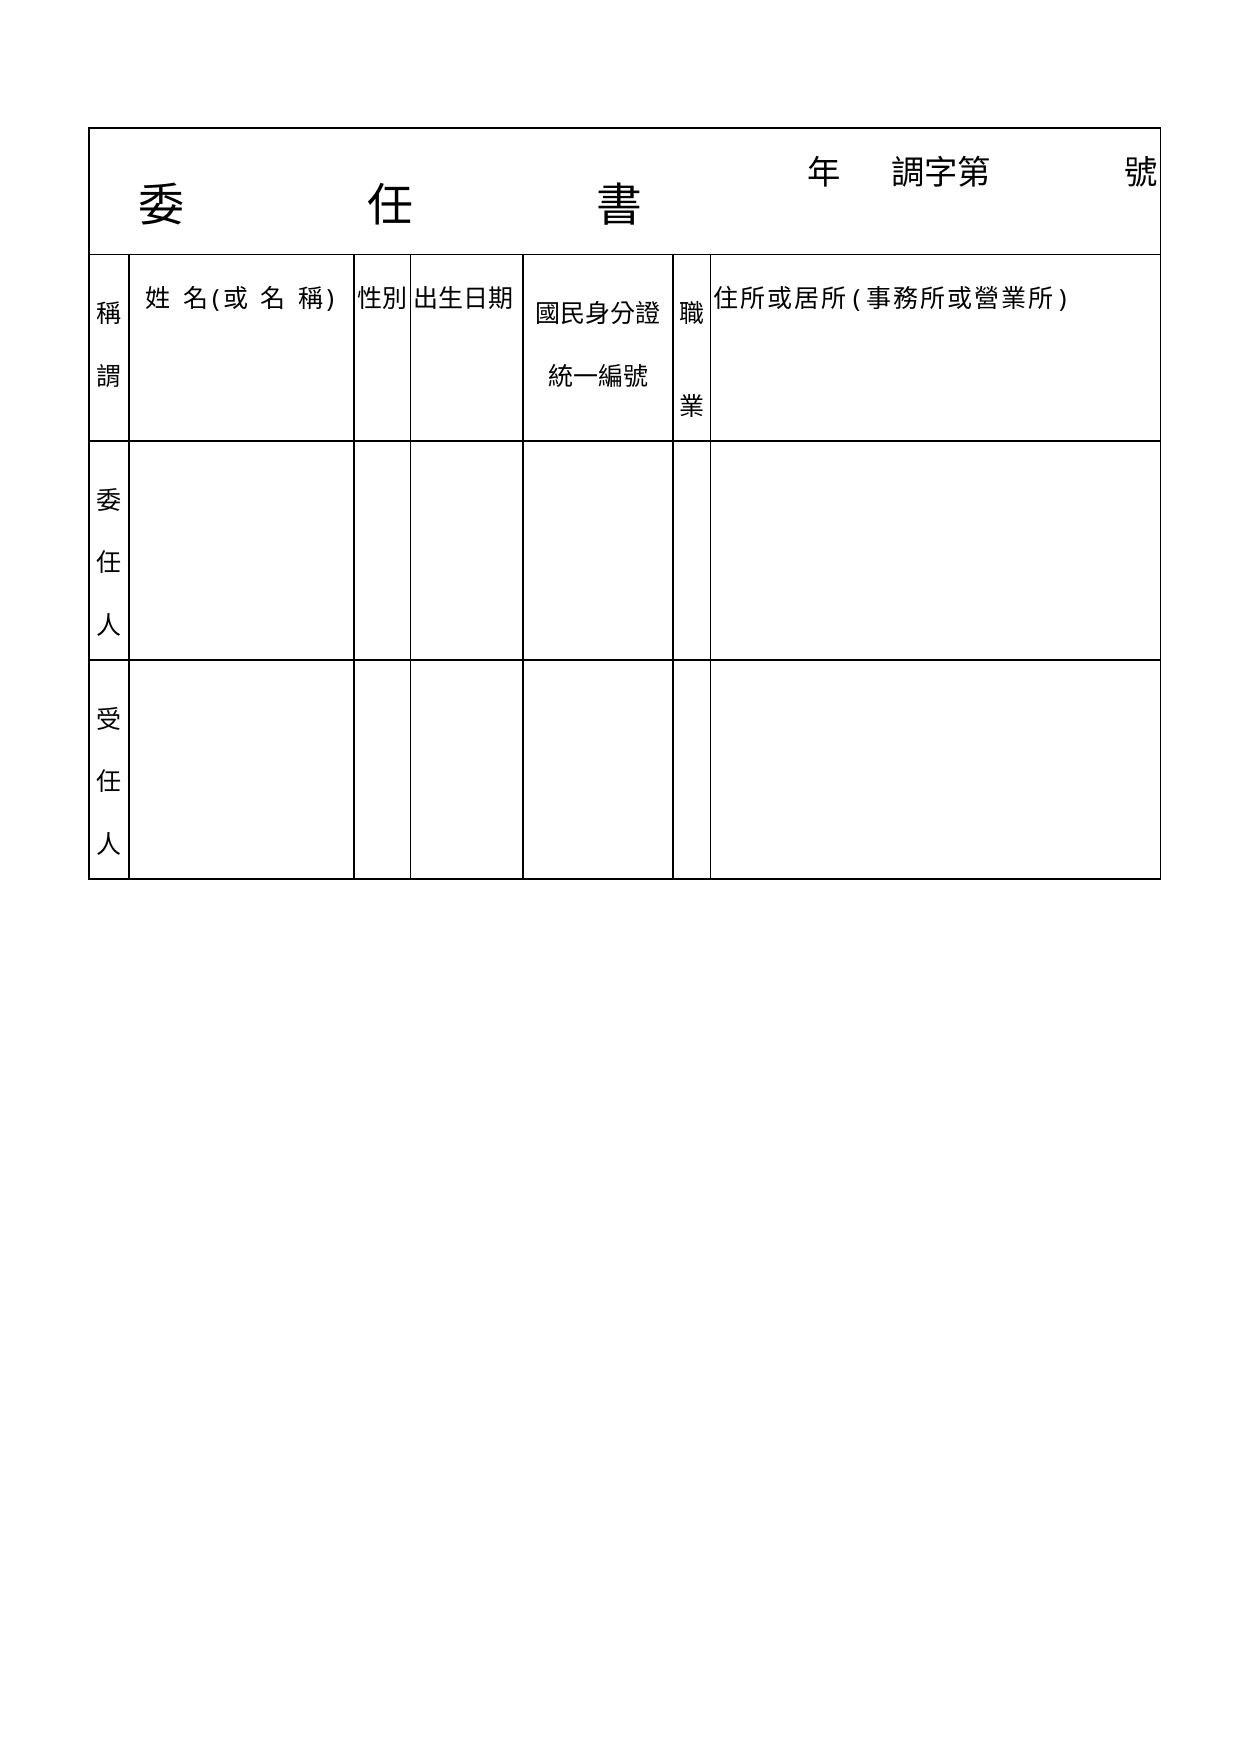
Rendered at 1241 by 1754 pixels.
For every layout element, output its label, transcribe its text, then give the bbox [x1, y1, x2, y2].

table_cell [711, 442, 1160, 659]
table_cell [524, 661, 672, 878]
table_cell 姓 名(或 名 稱) [130, 255, 353, 440]
table_cell 委任人 [90, 442, 128, 659]
table_cell 受任人 [90, 661, 128, 878]
table_cell 職 業 [674, 255, 710, 440]
table_cell [355, 661, 410, 878]
table_cell 住所或居所(事務所或營業所) [711, 255, 1160, 440]
table_cell [130, 442, 353, 659]
table_header 委 任 書 [90, 129, 692, 253]
table_cell [674, 442, 710, 659]
table_cell [411, 661, 522, 878]
table_cell [130, 661, 353, 878]
table_header 年 調字第 號 [692, 129, 1160, 253]
table_cell [524, 442, 672, 659]
table_cell [411, 442, 522, 659]
table_cell 出生日期 [411, 255, 522, 440]
table_cell [674, 661, 710, 878]
table_cell 國民身分證統一編號 [524, 255, 672, 440]
table_cell 稱謂 [90, 255, 128, 440]
table_cell [355, 442, 410, 659]
table_cell [711, 661, 1160, 878]
table_cell 性別 [355, 255, 410, 440]
